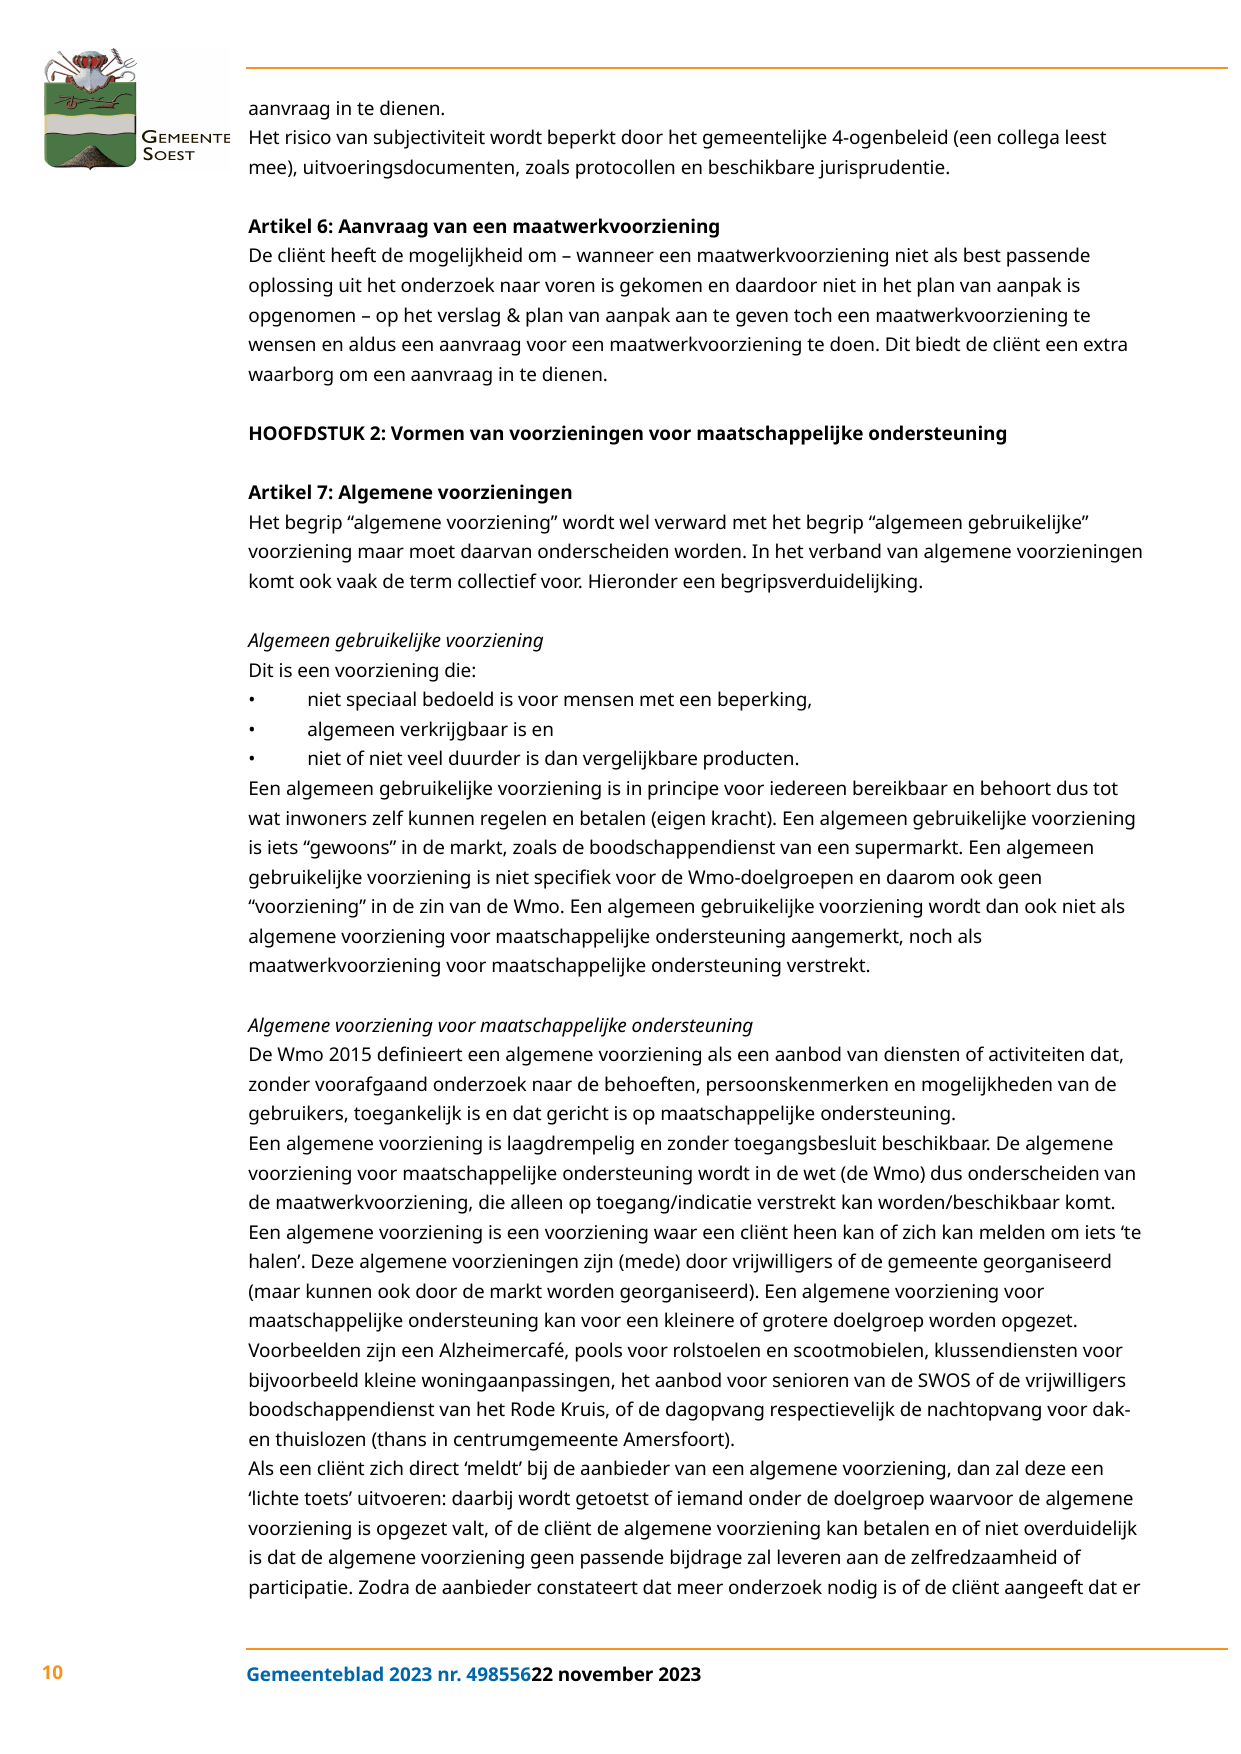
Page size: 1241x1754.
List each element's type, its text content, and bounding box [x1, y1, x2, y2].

list algemeen verkrijgbaar is en [248, 716, 1152, 742]
text Algemene voorziening voor maatschappelijke ondersteuning [248, 1012, 1152, 1038]
text Een algemeen gebruikelijke voorziening is in principe voor iedereen bereikbaar en behoort dus tot wat inwoners zelf kunnen regelen en betalen (eigen kracht). Een algemeen gebruikelijke voorziening is iets “gewoons” in de markt, zoals de boodschappendienst van een supermarkt. Een algemeen gebruikelijke voorziening is niet specifiek voor de Wmo-doelgroepen en daarom ook geen “voorziening” in de zin van de Wmo. Een algemeen gebruikelijke voorziening wordt dan ook niet als algemene voorziening voor maatschappelijke ondersteuning aangemerkt, noch als maatwerkvoorziening voor maatschappelijke ondersteuning verstrekt. [248, 775, 1152, 978]
picture [41, 47, 231, 172]
text De Wmo 2015 definieert een algemene voorziening als een aanbod van diensten of activiteiten dat, zonder voorafgaand onderzoek naar de behoeften, persoonskenmerken en mogelijkheden van de gebruikers, toegankelijk is en dat gericht is op maatschappelijke ondersteuning. [248, 1041, 1152, 1126]
text Dit is een voorziening die: [248, 657, 1152, 683]
text Een algemene voorziening is laagdrempelig en zonder toegangsbesluit beschikbaar. De algemene voorziening voor maatschappelijke ondersteuning wordt in de wet (de Wmo) dus onderscheiden van de maatwerkvoorziening, die alleen op toegang/indicatie verstrekt kan worden/beschikbaar komt. [248, 1130, 1152, 1215]
text Een algemene voorziening is een voorziening waar een cliënt heen kan of zich kan melden om iets ‘te halen’. Deze algemene voorzieningen zijn (mede) door vrijwilligers of de gemeente georganiseerd (maar kunnen ook door de markt worden georganiseerd). Een algemene voorziening voor maatschappelijke ondersteuning kan voor een kleinere of grotere doelgroep worden opgezet. Voorbeelden zijn een Alzheimercafé, pools voor rolstoelen en scootmobielen, klussendiensten voor bijvoorbeeld kleine woningaanpassingen, het aanbod voor senioren van de SWOS of de vrijwilligers boodschappendienst van het Rode Kruis, of de dagopvang respectievelijk de nachtopvang voor dak- en thuislozen (thans in centrumgemeente Amersfoort). [248, 1219, 1152, 1452]
text De cliënt heeft de mogelijkheid om – wanneer een maatwerkvoorziening niet als best passende oplossing uit het onderzoek naar voren is gekomen en daardoor niet in het plan van aanpak is opgenomen – op het verslag & plan van aanpak aan te geven toch een maatwerkvoorziening te wensen en aldus een aanvraag voor een maatwerkvoorziening te doen. Dit biedt de cliënt een extra waarborg om een aanvraag in te dienen. [248, 243, 1152, 387]
text HOOFDSTUK 2: Vormen van voorzieningen voor maatschappelijke ondersteuning [248, 420, 1152, 446]
text aanvraag in te dienen. [248, 95, 1152, 121]
text Het begrip “algemene voorziening” wordt wel verward met het begrip “algemeen gebruikelijke” voorziening maar moet daarvan onderscheiden worden. In het verband van algemene voorzieningen komt ook vaak de term collectief voor. Hieronder een begripsverduidelijking. [248, 509, 1152, 594]
list niet speciaal bedoeld is voor mensen met een beperking, [248, 686, 1152, 712]
text Algemeen gebruikelijke voorziening [248, 627, 1152, 653]
list niet of niet veel duurder is dan vergelijkbare producten. [248, 746, 1152, 771]
text Artikel 7: Algemene voorzieningen [248, 479, 1152, 505]
text Als een cliënt zich direct ‘meldt’ bij de aanbieder van een algemene voorziening, dan zal deze een ‘lichte toets’ uitvoeren: daarbij wordt getoetst of iemand onder de doelgroep waarvoor de algemene voorziening is opgezet valt, of de cliënt de algemene voorziening kan betalen en of niet overduidelijk is dat de algemene voorziening geen passende bijdrage zal leveren aan de zelfredzaamheid of participatie. Zodra de aanbieder constateert dat meer onderzoek nodig is of de cliënt aangeeft dat er [248, 1456, 1152, 1600]
text Het risico van subjectiviteit wordt beperkt door het gemeentelijke 4-ogenbeleid (een collega leest mee), uitvoeringsdocumenten, zoals protocollen en beschikbare jurisprudentie. [248, 124, 1152, 180]
text Artikel 6: Aanvraag van een maatwerkvoorziening [248, 213, 1152, 239]
